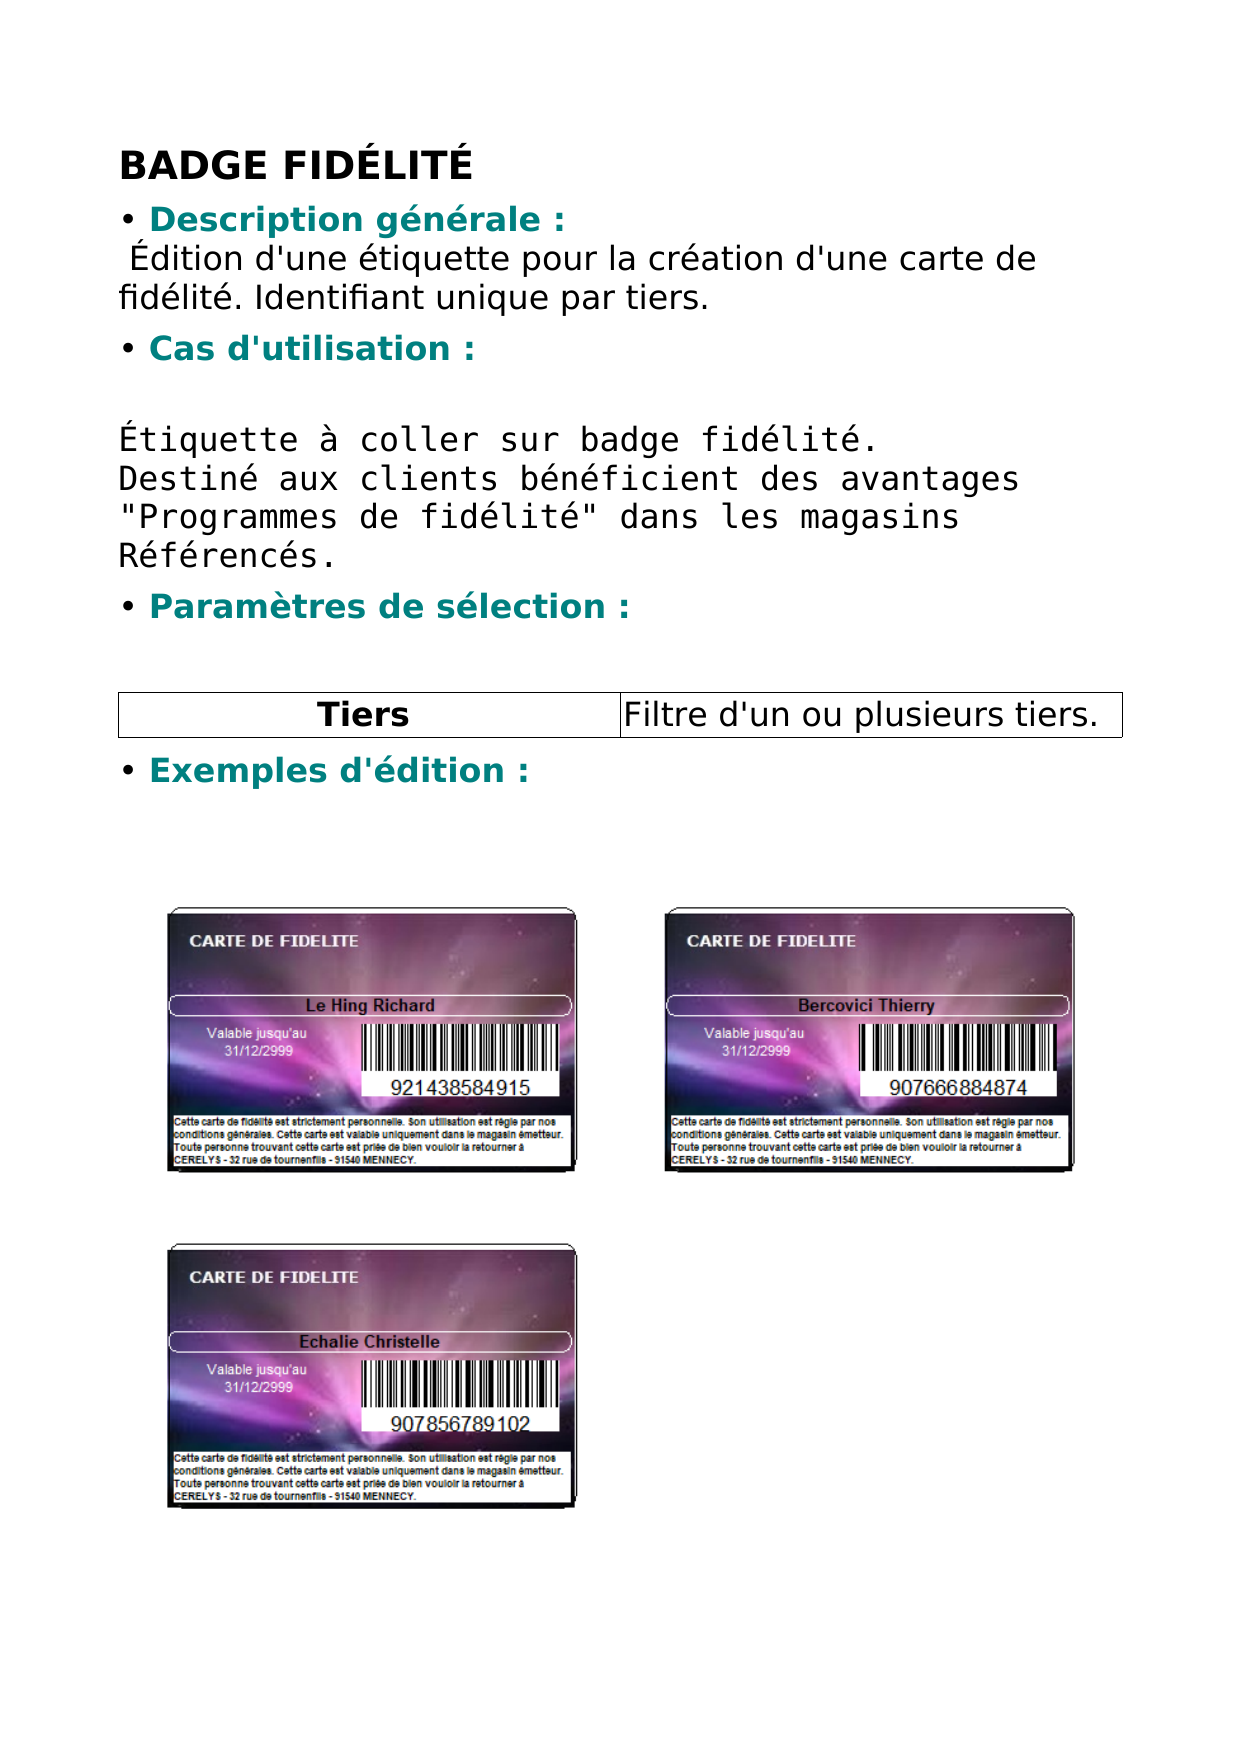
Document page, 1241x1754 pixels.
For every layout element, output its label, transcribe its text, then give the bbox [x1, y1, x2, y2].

text • Description générale : Édition d'une étiquette pour la création d'une carte de fidélité. Identifiant unique par tiers. [118, 201, 1122, 317]
subtitle BADGE FIDÉLITÉ [118, 143, 1122, 188]
text • Exemples d'édition : [118, 752, 1122, 868]
picture [118, 868, 1123, 1594]
table_header Tiers [119, 693, 620, 737]
table_header Filtre d'un ou plusieurs tiers. [621, 693, 1122, 737]
text • Cas d'utilisation : [118, 330, 1122, 408]
text • Paramètres de sélection : [118, 587, 1122, 665]
text Étiquette à coller sur badge fidélité. Destiné aux clients bénéficient des avantages "Programmes de fidélité" dans les magasins Référencés. [118, 420, 1122, 576]
